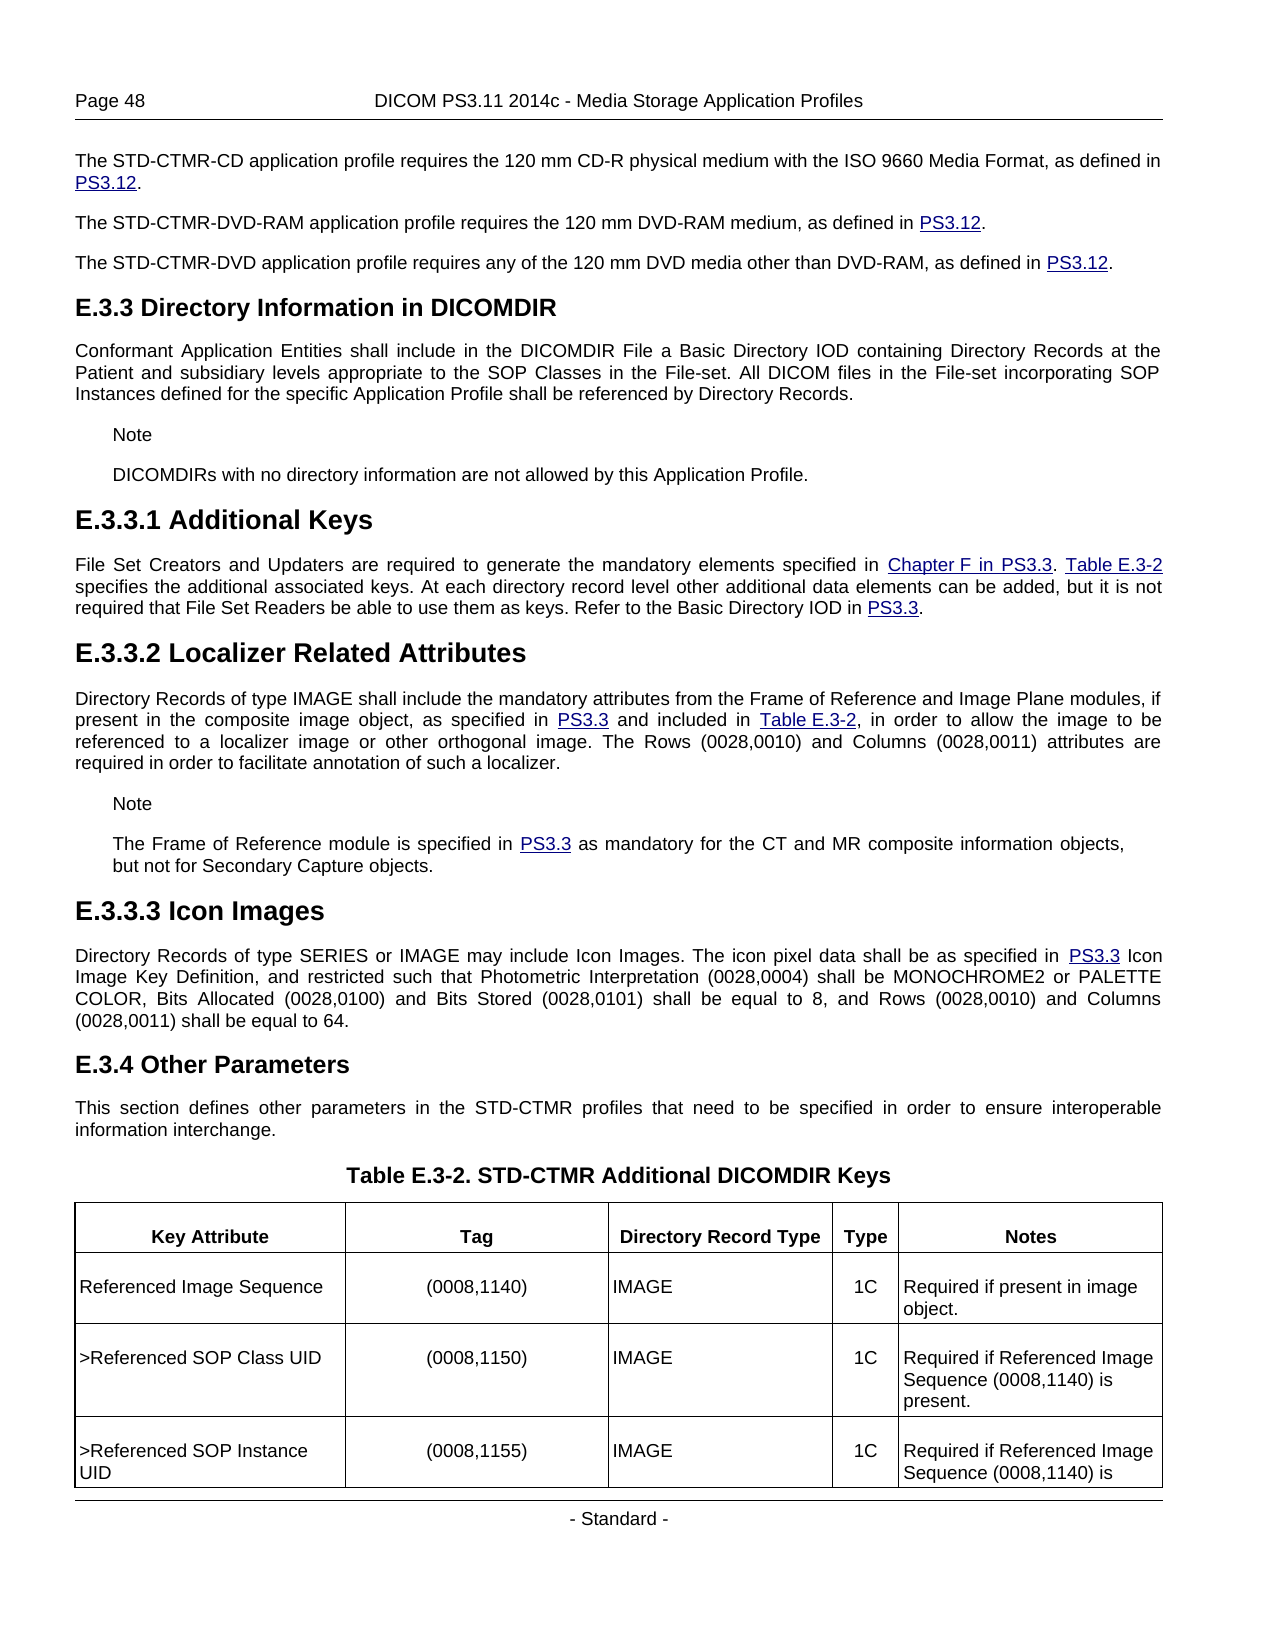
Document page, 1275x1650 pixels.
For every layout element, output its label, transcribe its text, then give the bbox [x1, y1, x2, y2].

table_cell IMAGE [609, 1417, 832, 1487]
table_cell 1C [833, 1417, 898, 1487]
table_cell Required if Referenced Image Sequence (0008,1140) is [899, 1417, 1162, 1487]
table_cell Required if Referenced Image Sequence (0008,1140) is present. [899, 1324, 1162, 1416]
table_cell IMAGE [609, 1253, 832, 1323]
table_cell IMAGE [609, 1324, 832, 1416]
table_cell (0008,1140) [346, 1253, 608, 1323]
text Directory Records of type SERIES or IMAGE may include Icon Images. The icon pixel data shall be as specified in PS3.3 Icon Image Key Definition, and restricted such that Photometric Interpretation (0028,0004) shall be MONOCHROME2 or PALETTE COLOR, Bits Allocated (0028,0100) and Bits Stored (0028,0101) shall be equal to 8, and Rows (0028,0010) and Columns (0028,0011) shall be equal to 64. [75, 945, 1162, 1031]
text The STD-CTMR-DVD application profile requires any of the 120 mm DVD media other than DVD-RAM, as defined in PS3.12. [75, 252, 1162, 274]
text Directory Records of type IMAGE shall include the mandatory attributes from the Frame of Reference and Image Plane modules, if present in the composite image object, as specified in PS3.3 and included in Table E.3-2, in order to allow the image to be referenced to a localizer image or other orthogonal image. The Rows (0028,0010) and Columns (0028,0011) attributes are required in order to facilitate annotation of such a localizer. [75, 687, 1162, 774]
table_cell (0008,1155) [346, 1417, 608, 1487]
table_header Type [833, 1203, 898, 1252]
table_cell 1C [833, 1253, 898, 1323]
text File Set Creators and Updaters are required to generate the mandatory elements specified in Chapter F in PS3.3. Table E.3-2 specifies the additional associated keys. At each directory record level other additional data elements can be added, but it is not required that File Set Readers be able to use them as keys. Refer to the Basic Directory IOD in PS3.3. [75, 554, 1162, 619]
text E.3.3 Directory Information in DICOMDIR [75, 292, 1162, 321]
text E.3.3.3 Icon Images [75, 895, 1162, 926]
table_cell 1C [833, 1324, 898, 1416]
text The Frame of Reference module is specified in PS3.3 as mandatory for the CT and MR composite information objects, but not for Secondary Capture objects. [112, 833, 1125, 876]
table_cell >Referenced SOP Instance UID [76, 1417, 345, 1487]
text E.3.4 Other Parameters [75, 1050, 1162, 1078]
text E.3.3.1 Additional Keys [75, 504, 1162, 535]
table_cell (0008,1150) [346, 1324, 608, 1416]
text Note [112, 792, 1125, 814]
text DICOMDIRs with no directory information are not allowed by this Application Profile. [112, 464, 1125, 485]
table_header Notes [899, 1203, 1162, 1252]
text The STD-CTMR-CD application profile requires the 120 mm CD-R physical medium with the ISO 9660 Media Format, as defined in PS3.12. [75, 150, 1162, 193]
text The STD-CTMR-DVD-RAM application profile requires the 120 mm DVD-RAM medium, as defined in PS3.12. [75, 212, 1162, 233]
text Note [112, 423, 1125, 445]
table_header Tag [346, 1203, 608, 1252]
text Table E.3-2. STD-CTMR Additional DICOMDIR Keys [75, 1163, 1162, 1189]
table_cell Referenced Image Sequence [76, 1253, 345, 1323]
text Conformant Application Entities shall include in the DICOMDIR File a Basic Directory IOD containing Directory Records at the Patient and subsidiary levels appropriate to the SOP Classes in the File-set. All DICOM files in the File-set incorporating SOP Instances defined for the specific Application Profile shall be referenced by Directory Records. [75, 340, 1162, 405]
table_cell Required if present in image object. [899, 1253, 1162, 1323]
table_cell >Referenced SOP Class UID [76, 1324, 345, 1416]
text This section defines other parameters in the STD-CTMR profiles that need to be specified in order to ensure interoperable information interchange. [75, 1097, 1162, 1140]
text E.3.3.2 Localizer Related Attributes [75, 637, 1162, 669]
table_header Directory Record Type [609, 1203, 832, 1252]
table_header Key Attribute [76, 1203, 345, 1252]
